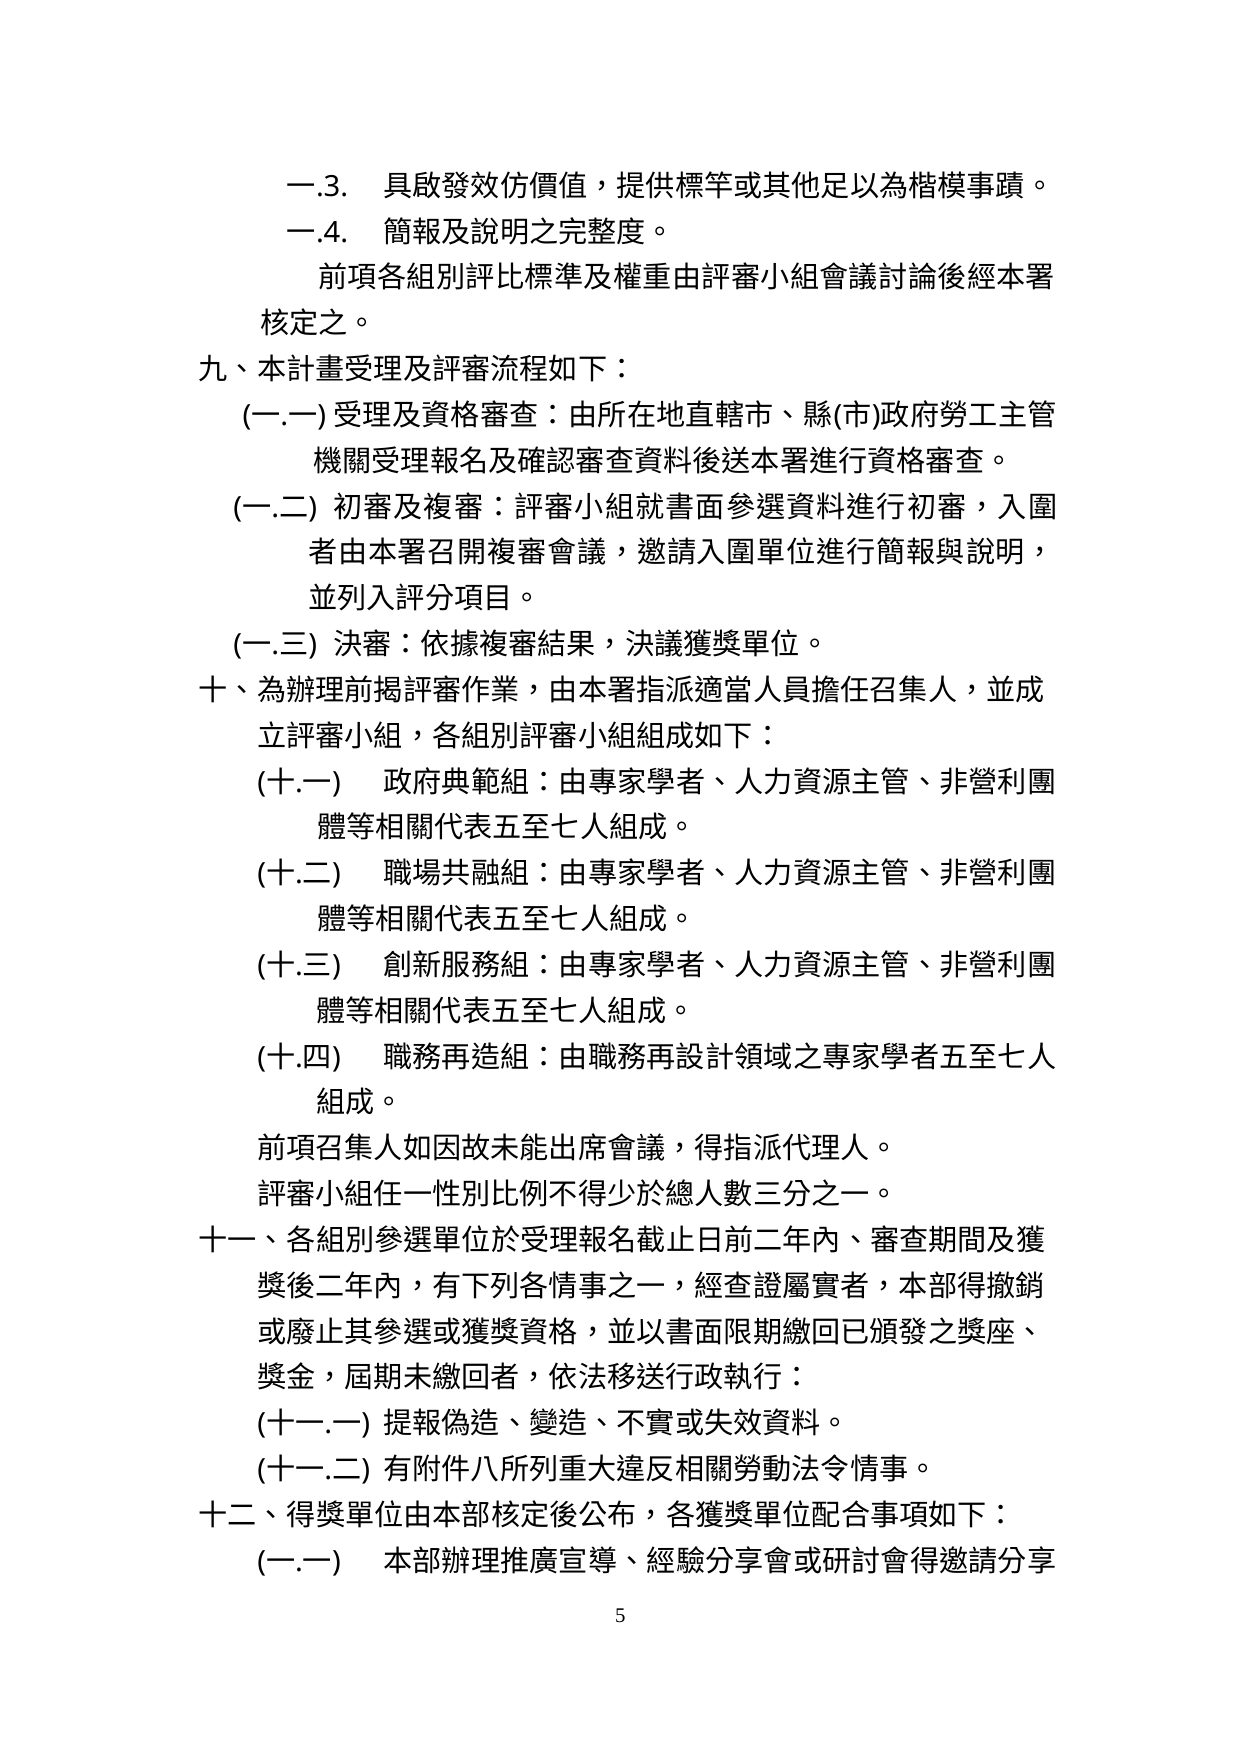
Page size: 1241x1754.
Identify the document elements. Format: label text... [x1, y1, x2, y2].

list 得獎單位由本部核定後公布，各獲獎單位配合事項如下： [198, 1489, 1057, 1534]
text 評審小組任一性別比例不得少於總人數三分之一。 [257, 1168, 1057, 1214]
list 本計畫受理及評審流程如下： [198, 343, 1057, 389]
list 各組別參選單位於受理報名截止日前二年內、審查期間及獲獎後二年內，有下列各情事之一，經查證屬實者，本部得撤銷或廢止其參選或獲獎資格，並以書面限期繳回已頒發之獎座、獎金，屆期未繳回者，依法移送行政執行： [198, 1214, 1057, 1397]
list 為辦理前揭評審作業，由本署指派適當人員擔任召集人，並成立評審小組，各組別評審小組組成如下： [198, 664, 1057, 755]
text 前項召集人如因故未能出席會議，得指派代理人。 [257, 1122, 1057, 1168]
list 初審及複審：評審小組就書面參選資料進行初審，入圍者由本署召開複審會議，邀請入圍單位進行簡報與說明，並列入評分項目。 [233, 480, 1057, 618]
list 政府典範組：由專家學者、人力資源主管、非營利團體等相關代表五至七人組成。 [257, 755, 1057, 847]
list 具啟發效仿價值，提供標竿或其他足以為楷模事蹟。 [287, 159, 1057, 205]
list 提報偽造、變造、不實或失效資料。 [257, 1397, 1057, 1443]
list 有附件八所列重大違反相關勞動法令情事。 [257, 1443, 1057, 1489]
list 本部辦理推廣宣導、經驗分享會或研討會得邀請分享優良事蹟，另經徵求獲獎單位同意後，得辦理單位參訪，以擴散標竿經驗。 [257, 1534, 1057, 1580]
list 受理及資格審查：由所在地直轄市、縣(市)政府勞工主管機關受理報名及確認審查資料後送本署進行資格審查。 [242, 389, 1057, 480]
text 前項各組別評比標準及權重由評審小組會議討論後經本署核定之。 [260, 251, 1057, 343]
list 簡報及說明之完整度。 [287, 205, 1057, 251]
list 創新服務組：由專家學者、人力資源主管、非營利團體等相關代表五至七人組成。 [257, 939, 1057, 1030]
list 職場共融組：由專家學者、人力資源主管、非營利團體等相關代表五至七人組成。 [257, 847, 1057, 939]
list 職務再造組：由職務再設計領域之專家學者五至七人組成。 [257, 1030, 1057, 1122]
list 決審：依據複審結果，決議獲獎單位。 [233, 618, 1057, 664]
